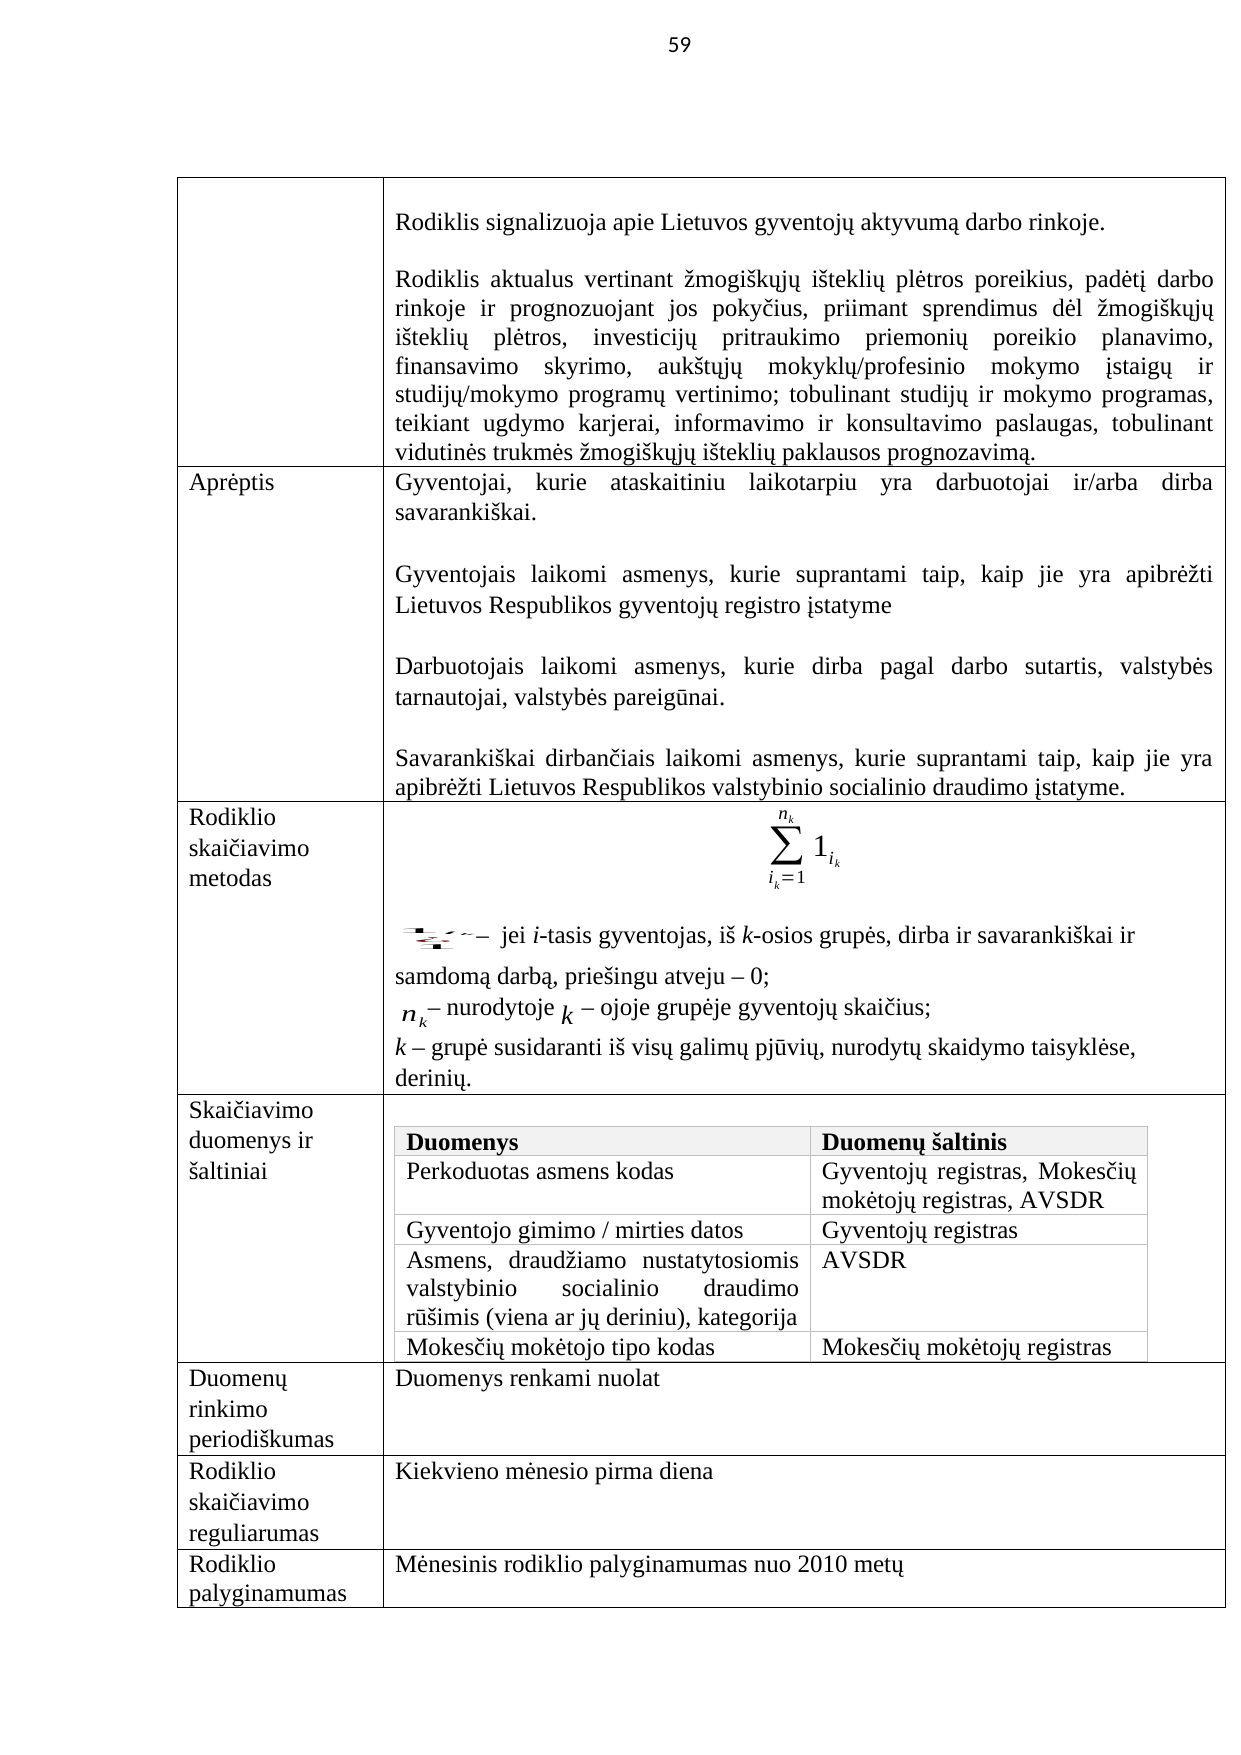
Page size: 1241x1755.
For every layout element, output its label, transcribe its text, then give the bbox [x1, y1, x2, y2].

table_cell [384, 1095, 1225, 1362]
table_cell Skaičiavimo duomenys ir šaltiniai [178, 1095, 383, 1362]
table_cell AVSDR [811, 1245, 1147, 1331]
table_cell Rodiklis signalizuoja apie Lietuvos gyventojų aktyvumą darbo rinkoje. Rodiklis aktualus vertinant žmogiškųjų išteklių plėtros poreikius, padėtį darbo rinkoje ir prognozuojant jos pokyčius, priimant sprendimus dėl žmogiškųjų išteklių plėtros, investicijų pritraukimo priemonių poreikio planavimo, finansavimo skyrimo, aukštųjų mokyklų/profesinio mokymo įstaigų ir studijų/mokymo programų vertinimo; tobulinant studijų ir mokymo programas, teikiant ugdymo karjerai, informavimo ir konsultavimo paslaugas, tobulinant vidutinės trukmės žmogiškųjų išteklių paklausos prognozavimą. [384, 178, 1225, 466]
table_cell Mokesčių mokėtojų registras [811, 1332, 1147, 1361]
table_cell Gyventojų registras, Mokesčių mokėtojų registras, AVSDR [811, 1156, 1147, 1214]
table_cell Kiekvieno mėnesio pirma diena [384, 1456, 1225, 1548]
table_cell Gyventojo gimimo / mirties datos [395, 1215, 810, 1244]
table_cell Mokesčių mokėtojo tipo kodas [395, 1332, 810, 1361]
table_cell Rodiklio skaičiavimo metodas [178, 802, 383, 1094]
table_cell Mėnesinis rodiklio palyginamumas nuo 2010 metų [384, 1550, 1225, 1607]
table_cell Aprėptis [178, 467, 383, 801]
table_cell Gyventojai, kurie ataskaitiniu laikotarpiu yra darbuotojai ir/arba dirba savarankiškai. Gyventojais laikomi asmenys, kurie suprantami taip, kaip jie yra apibrėžti Lietuvos Respublikos gyventojų registro įstatyme Darbuotojais laikomi asmenys, kurie dirba pagal darbo sutartis, valstybės tarnautojai, valstybės pareigūnai. Savarankiškai dirbančiais laikomi asmenys, kurie suprantami taip, kaip jie yra apibrėžti Lietuvos Respublikos valstybinio socialinio draudimo įstatyme. [384, 467, 1225, 801]
table_header Duomenų šaltinis [811, 1127, 1147, 1155]
table_cell Rodiklio palyginamumas [178, 1550, 383, 1607]
table_cell Duomenų rinkimo periodiškumas [178, 1363, 383, 1455]
table_cell Duomenys renkami nuolat [384, 1363, 1225, 1455]
table_cell – jei i-tasis gyventojas, iš k-osios grupės, dirba ir savarankiškai ir samdomą darbą, priešingu atveju – 0; – nurodytoje – ojoje grupėje gyventojų skaičius; k – grupė susidaranti iš visų galimų pjūvių, nurodytų skaidymo taisyklėse, derinių. [384, 802, 1225, 1094]
table_cell [178, 178, 383, 466]
table_cell Perkoduotas asmens kodas [395, 1156, 810, 1214]
table_cell Asmens, draudžiamo nustatytosiomis valstybinio socialinio draudimo rūšimis (viena ar jų deriniu), kategorija [395, 1245, 810, 1331]
table_cell Rodiklio skaičiavimo reguliarumas [178, 1456, 383, 1548]
table_header Duomenys [395, 1127, 810, 1155]
table_cell Gyventojų registras [811, 1215, 1147, 1244]
